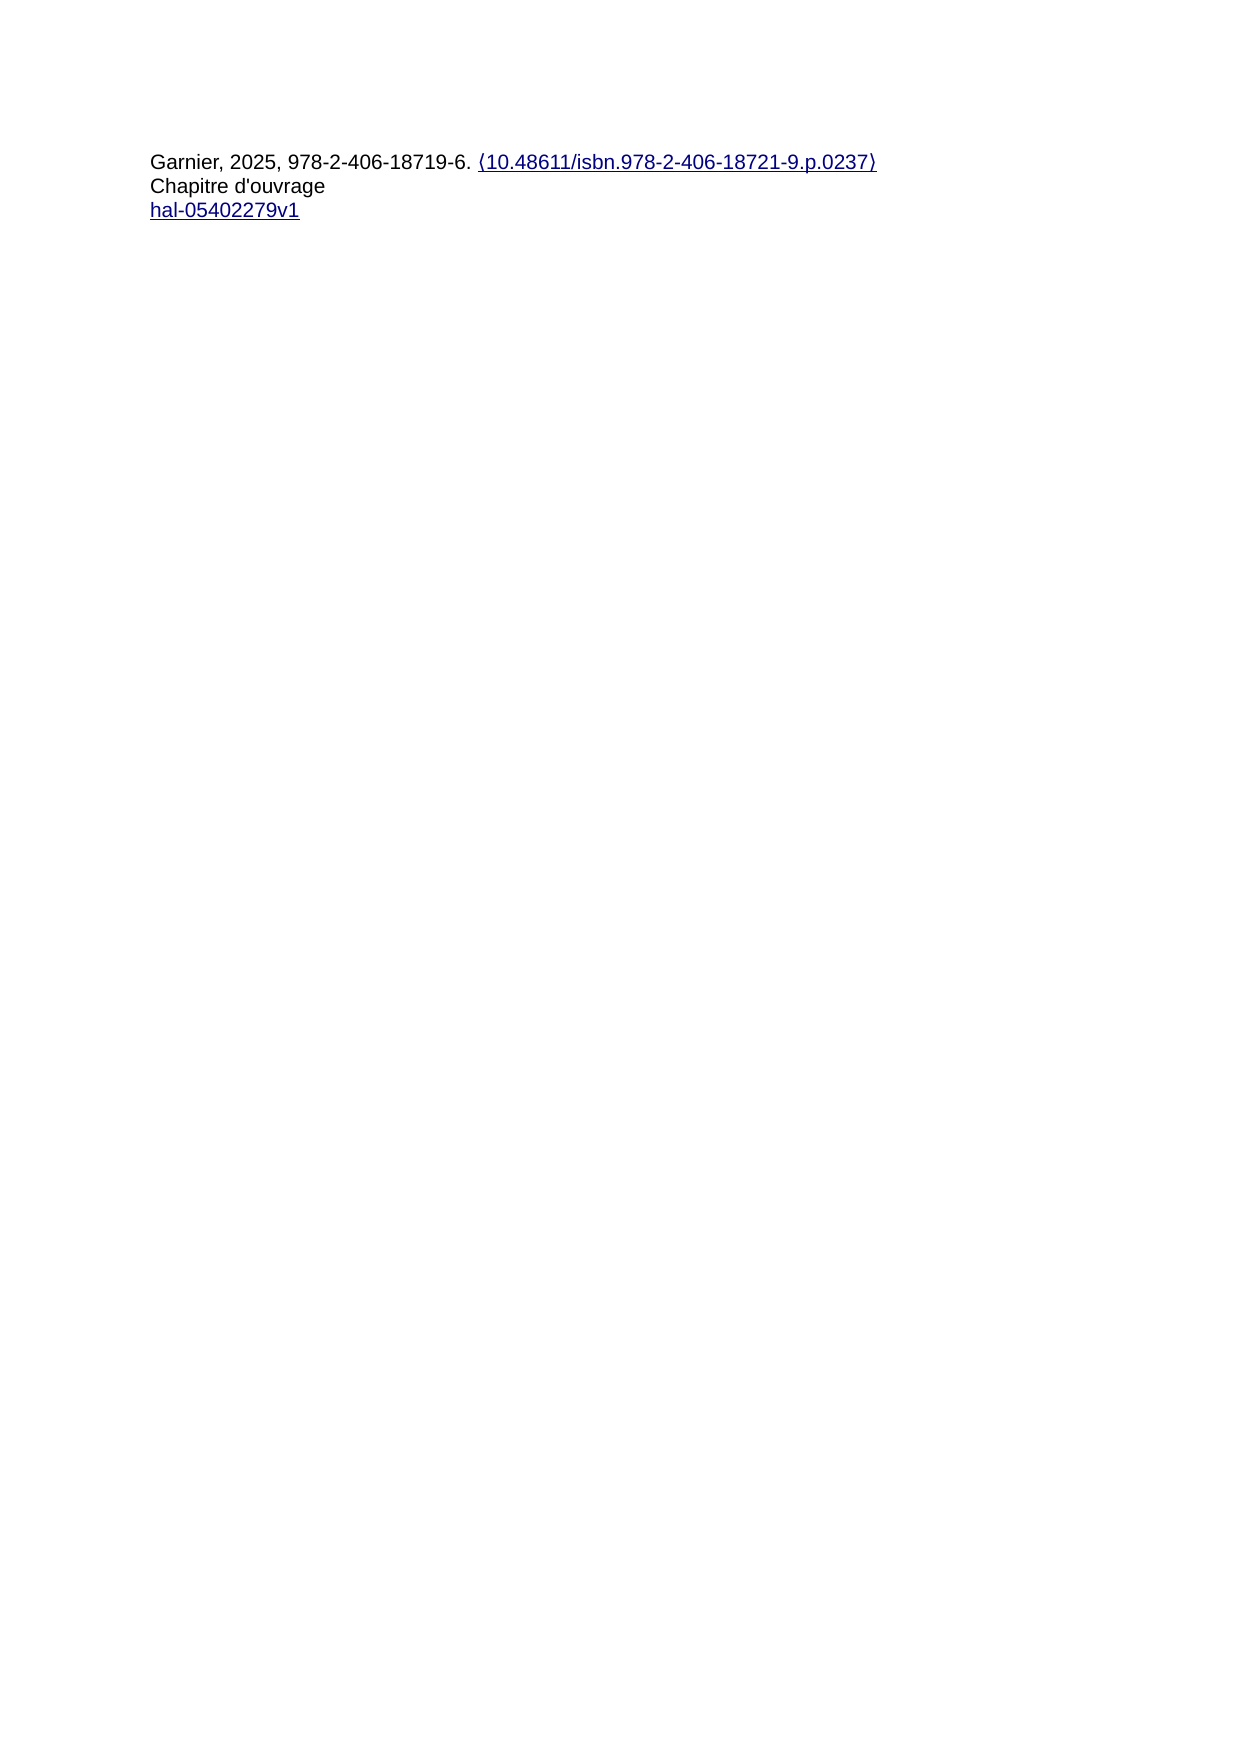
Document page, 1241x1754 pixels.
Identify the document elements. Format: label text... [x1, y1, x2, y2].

table_header De l'autorité médicale aux autorités urbaines Simon Achigar Le Discours sur la peste. Autorités, expériences, expérimentations sous l’Ancien Régime, Classiques Garnier, 2025, 978-2-406-18719-6. ⟨10.48611/isbn.978-2-406-18721-9.p.0237⟩ Chapitre d'ouvrage hal-05402279v1 [150, 150, 1090, 222]
